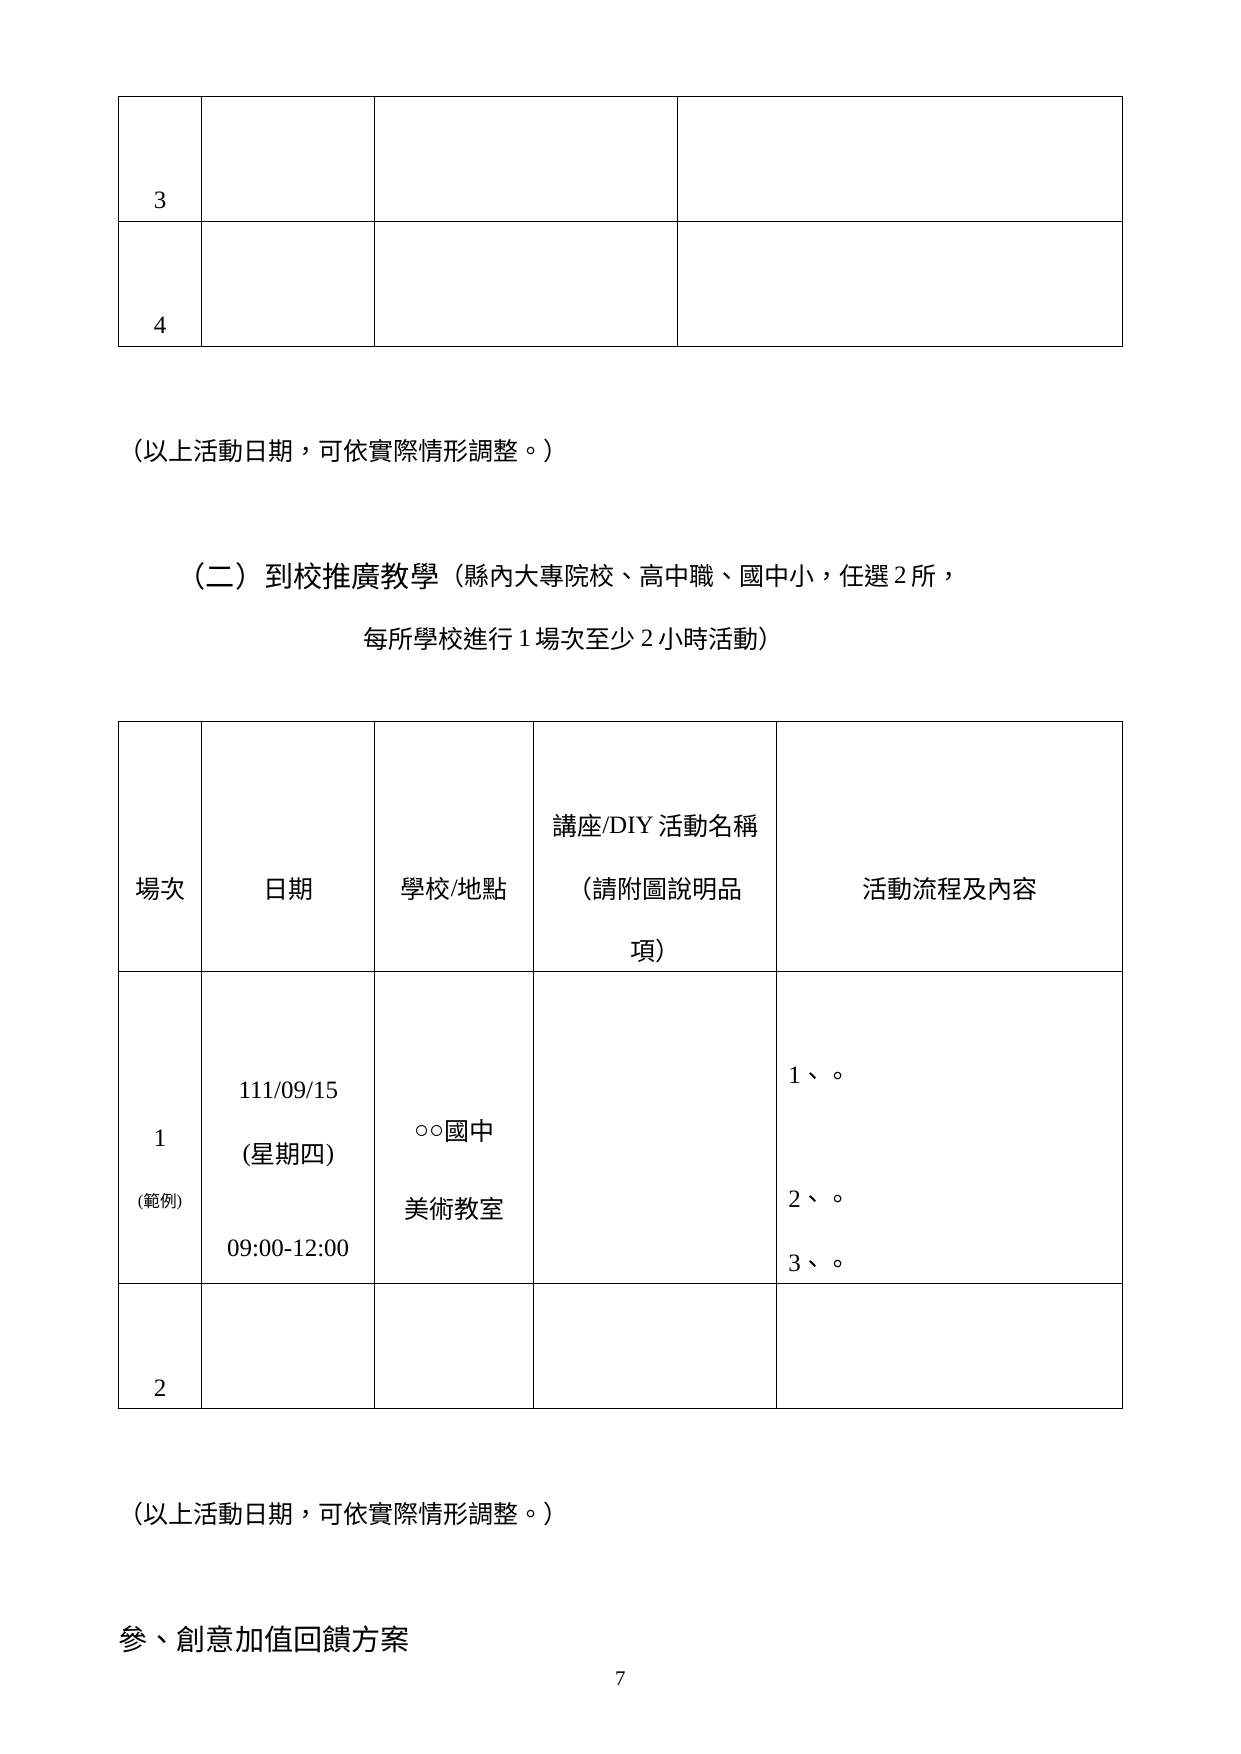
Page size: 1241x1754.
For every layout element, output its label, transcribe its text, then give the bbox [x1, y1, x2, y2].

table_cell [534, 972, 776, 1283]
table_cell 1、。 2、。 3、。 [777, 972, 1122, 1283]
table_cell [777, 1284, 1122, 1408]
table_header 活動流程及內容 [777, 722, 1122, 971]
text （以上活動日期，可依實際情形調整。） [118, 408, 1122, 471]
table_cell 4 [119, 222, 201, 346]
text （以上活動日期，可依實際情形調整。） [118, 1471, 1122, 1533]
table_cell [678, 97, 1122, 221]
table_header 學校/地點 [375, 722, 533, 971]
table_cell [534, 1284, 776, 1408]
table_cell [375, 97, 677, 221]
text 參、創意加值回饋方案 [118, 1596, 1122, 1658]
table_cell 1 (範例) [119, 972, 201, 1283]
table_cell [375, 222, 677, 346]
text 每所學校進行1場次至少2小時活動） [263, 596, 1122, 658]
table_header 講座/DIY活動名稱 （請附圖說明品項） [534, 722, 776, 971]
table_cell 111/09/15 (星期四) 09:00-12:00 [202, 972, 374, 1283]
table_cell 3 [119, 97, 201, 221]
table_cell [375, 1284, 533, 1408]
text （二）到校推廣教學（縣內大專院校、高中職、國中小，任選2所， [118, 533, 1122, 596]
table_header 日期 [202, 722, 374, 971]
table_cell [678, 222, 1122, 346]
table_header 場次 [119, 722, 201, 971]
table_cell [202, 1284, 374, 1408]
table_cell ○○國中 美術教室 [375, 972, 533, 1283]
table_cell [202, 222, 374, 346]
table_cell [202, 97, 374, 221]
table_cell 2 [119, 1284, 201, 1408]
